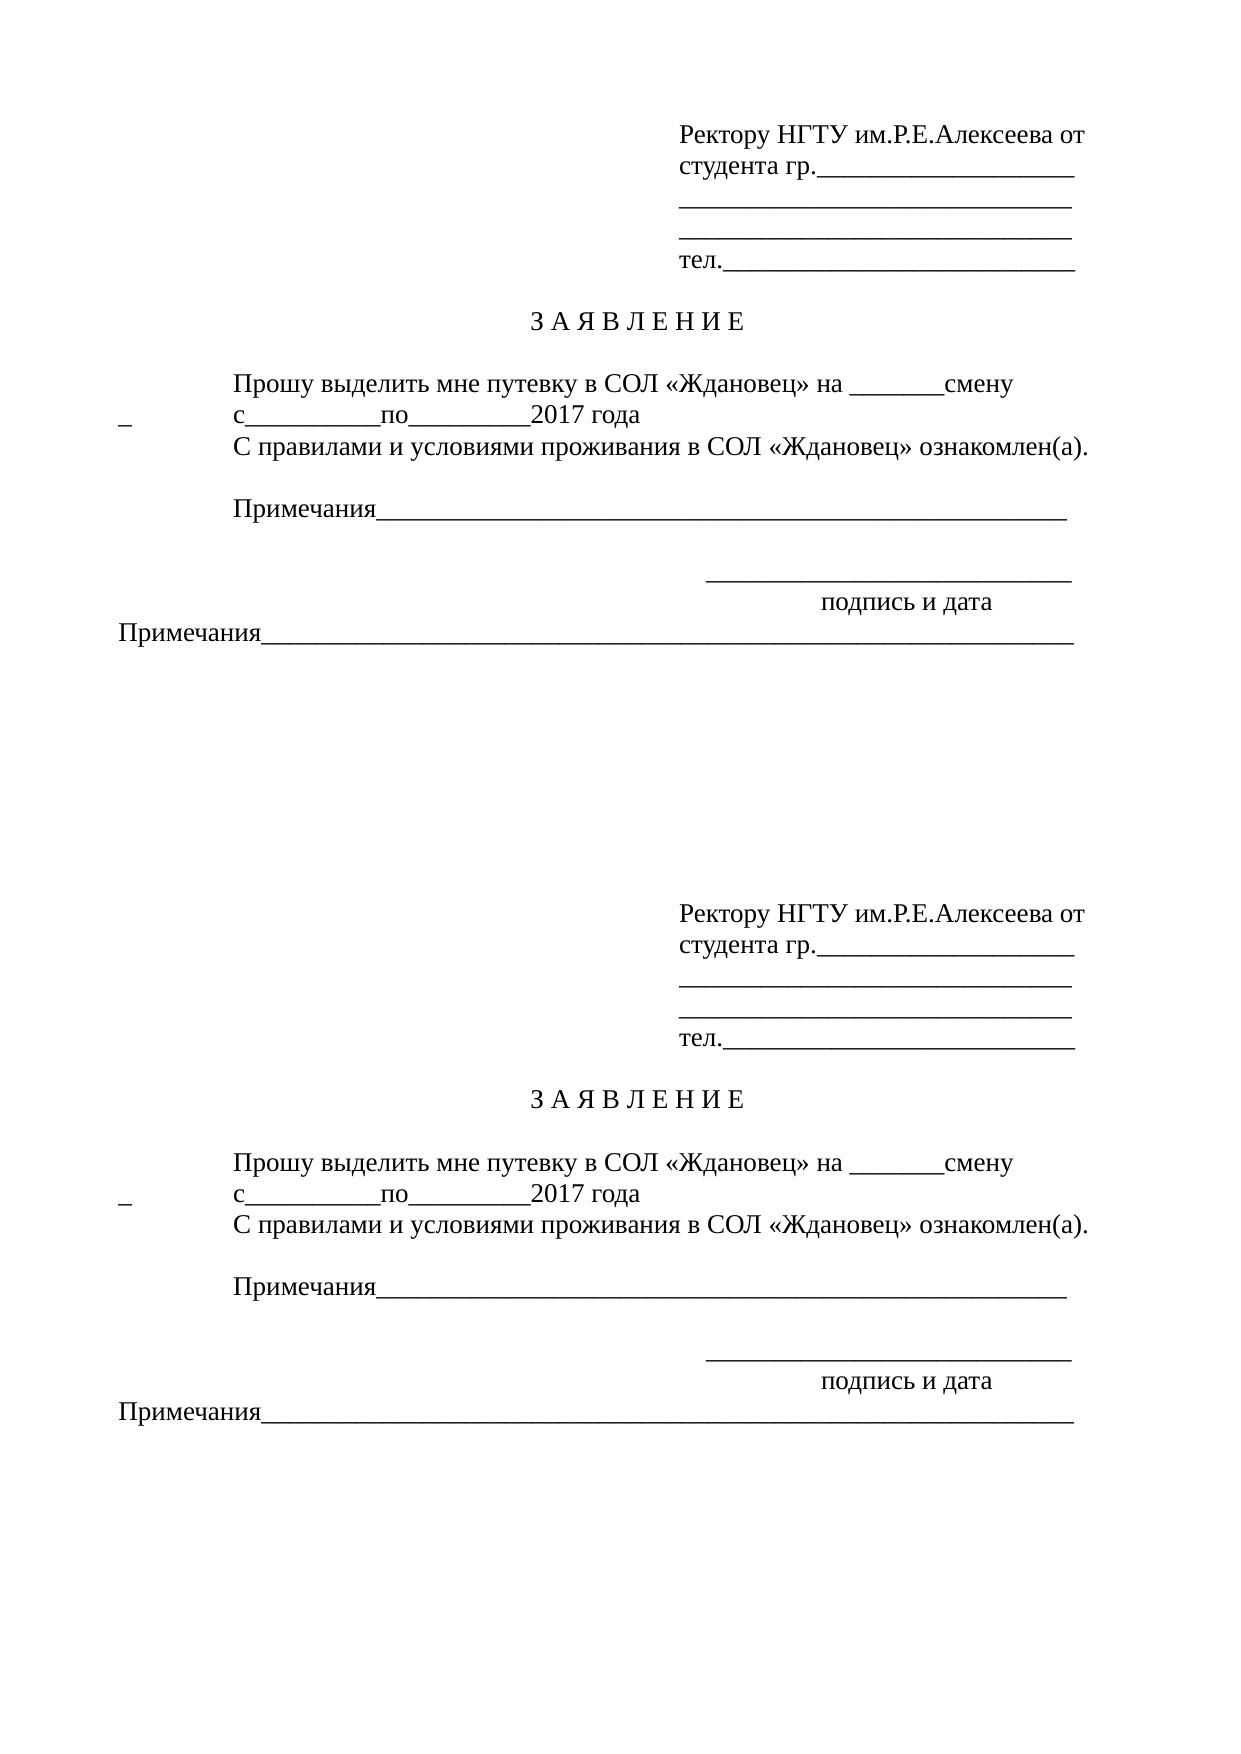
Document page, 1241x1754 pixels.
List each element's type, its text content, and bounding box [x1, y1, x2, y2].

text Примечания____________________________________________________________ [118, 616, 1122, 648]
text студента гр.___________________ [118, 928, 1122, 959]
text Ректору НГТУ им.Р.Е.Алексеева от [118, 897, 1122, 928]
text Примечания___________________________________________________ [118, 1271, 1122, 1302]
text З А Я В Л Е Н И Е [118, 1084, 1122, 1115]
text Примечания____________________________________________________________ [118, 1395, 1122, 1426]
text подпись и дата [118, 585, 1122, 616]
text Прошу выделить мне путевку в СОЛ «Ждановец» на _______смену _ с__________по_________2017 года [118, 1146, 1122, 1208]
text С правилами и условиями проживания в СОЛ «Ждановец» ознакомлен(а). [118, 1208, 1122, 1239]
text тел.__________________________ [118, 1021, 1122, 1052]
text тел.__________________________ [118, 243, 1122, 274]
text С правилами и условиями проживания в СОЛ «Ждановец» ознакомлен(а). [118, 429, 1122, 461]
text _____________________________ [118, 959, 1122, 990]
text _____________________________ [118, 180, 1122, 212]
text Прошу выделить мне путевку в СОЛ «Ждановец» на _______смену _ с__________по_________2017 года [118, 367, 1122, 429]
text ___________________________ [118, 554, 1122, 585]
text Ректору НГТУ им.Р.Е.Алексеева от [118, 118, 1122, 149]
text студента гр.___________________ [118, 149, 1122, 180]
text _____________________________ [118, 212, 1122, 243]
text З А Я В Л Е Н И Е [118, 305, 1122, 336]
text Примечания___________________________________________________ [118, 492, 1122, 523]
text подпись и дата [118, 1364, 1122, 1395]
text ___________________________ [118, 1333, 1122, 1364]
text _____________________________ [118, 990, 1122, 1021]
